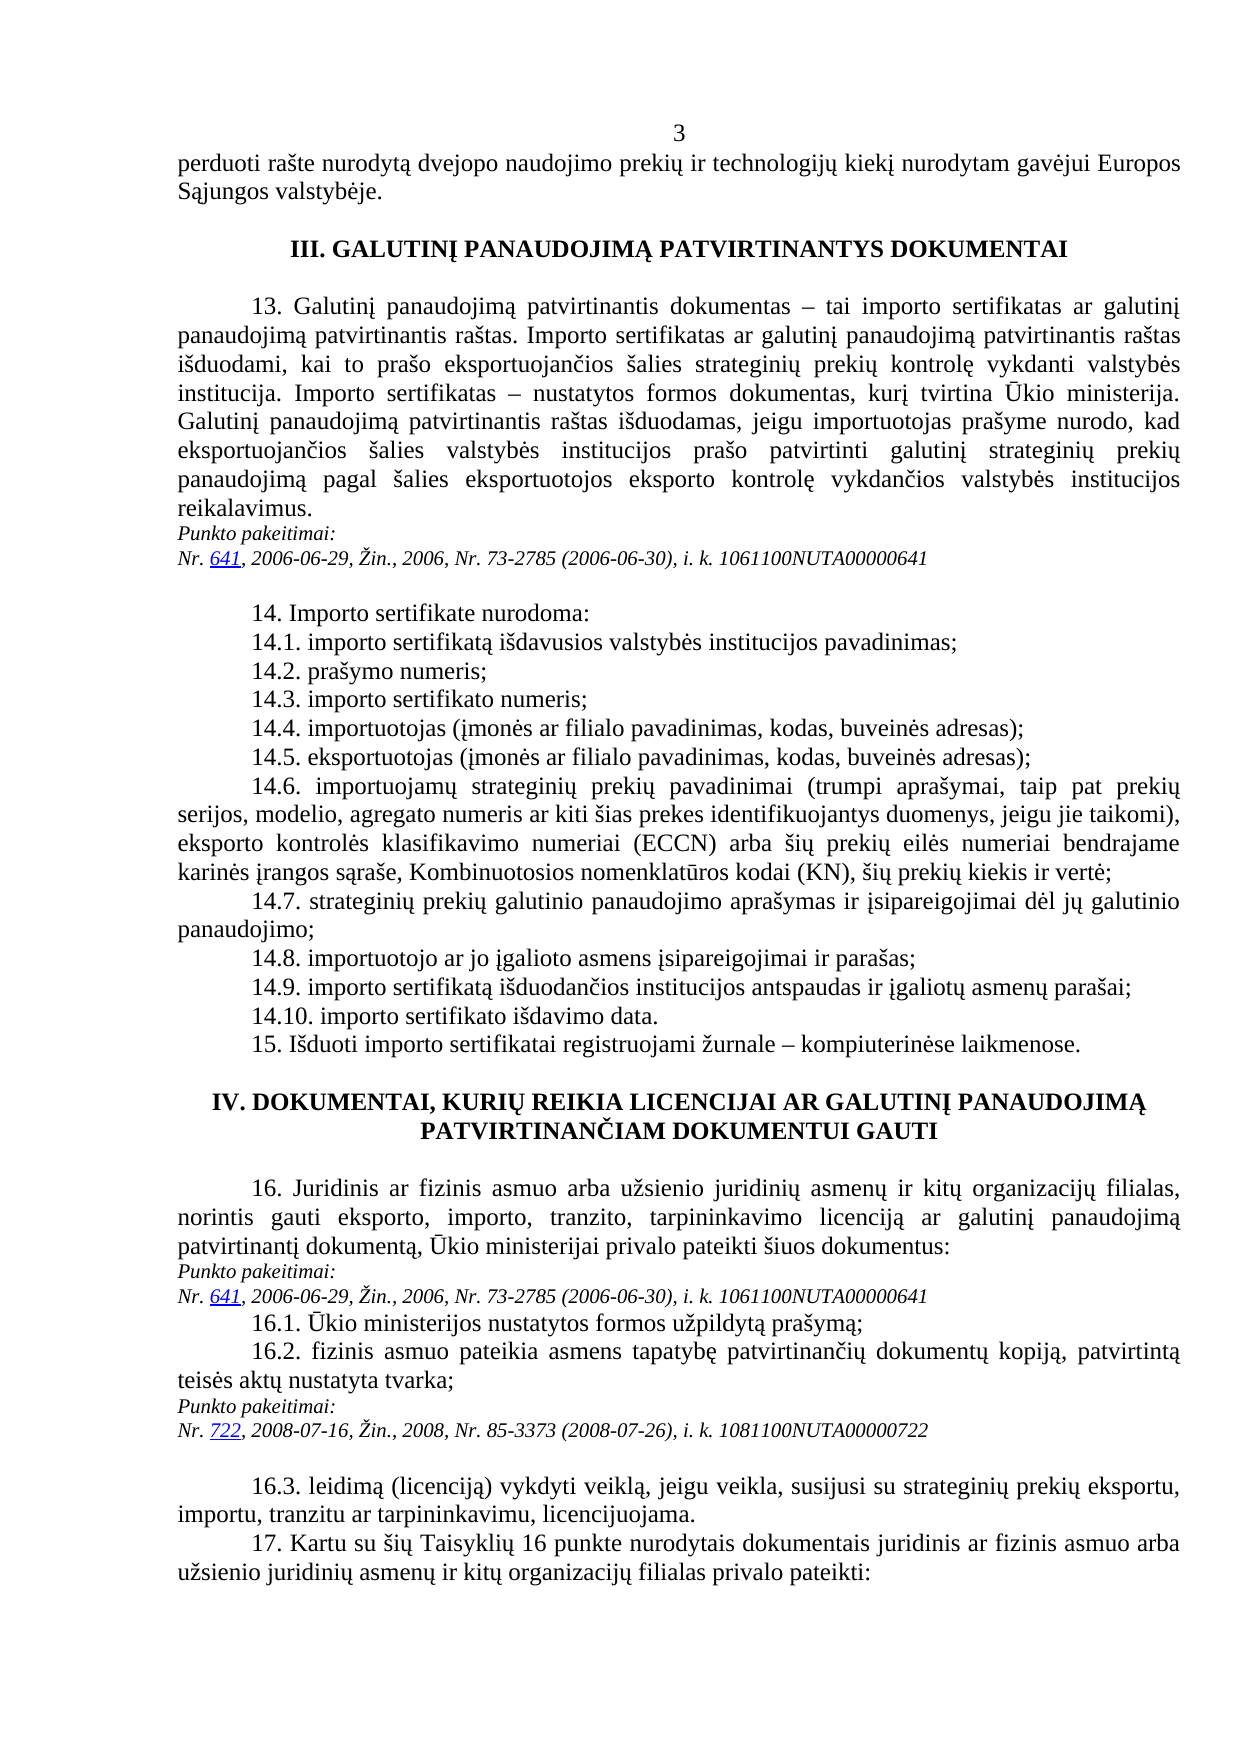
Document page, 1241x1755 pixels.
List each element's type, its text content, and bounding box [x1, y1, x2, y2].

text IV. DOKUMENTAI, KURIŲ REIKIA LICENCIJAI AR GALUTINĮ PANAUDOJIMĄ PATVIRTINANČIAM DOKUMENTUI GAUTI [177, 1087, 1181, 1144]
text perduoti rašte nurodytą dvejopo naudojimo prekių ir technologijų kiekį nurodytam gavėjui Europos Sąjungos valstybėje. [177, 148, 1181, 205]
text Nr. 641, 2006-06-29, Žin., 2006, Nr. 73-2785 (2006-06-30), i. k. 1061100NUTA00000641 [177, 545, 1181, 569]
text 14.9. importo sertifikatą išduodančios institucijos antspaudas ir įgaliotų asmenų parašai; [177, 972, 1181, 1001]
text Nr. 722, 2008-07-16, Žin., 2008, Nr. 85-3373 (2008-07-26), i. k. 1081100NUTA00000722 [177, 1418, 1181, 1442]
text 14.5. eksportuotojas (įmonės ar filialo pavadinimas, kodas, buveinės adresas); [177, 742, 1181, 771]
text 16.2. fizinis asmuo pateikia asmens tapatybę patvirtinančių dokumentų kopiją, patvirtintą teisės aktų nustatyta tvarka; [177, 1336, 1181, 1394]
text 14.10. importo sertifikato išdavimo data. [177, 1001, 1181, 1029]
text 13. Galutinį panaudojimą patvirtinantis dokumentas – tai importo sertifikatas ar galutinį panaudojimą patvirtinantis raštas. Importo sertifikatas ar galutinį panaudojimą patvirtinantis raštas išduodami, kai to prašo eksportuojančios šalies strateginių prekių kontrolę vykdanti valstybės institucija. Importo sertifikatas – nustatytos formos dokumentas, kurį tvirtina Ūkio ministerija. Galutinį panaudojimą patvirtinantis raštas išduodamas, jeigu importuotojas prašyme nurodo, kad eksportuojančios šalies valstybės institucijos prašo patvirtinti galutinį strateginių prekių panaudojimą pagal šalies eksportuotojos eksporto kontrolę vykdančios valstybės institucijos reikalavimus. [177, 291, 1181, 521]
text 14. Importo sertifikate nurodoma: [177, 598, 1181, 627]
text III. GALUTINĮ PANAUDOJIMĄ PATVIRTINANTYS DOKUMENTAI [177, 234, 1181, 263]
text Punkto pakeitimai: [177, 1394, 1181, 1418]
text 16.3. leidimą (licenciją) vykdyti veiklą, jeigu veikla, susijusi su strateginių prekių eksportu, importu, tranzitu ar tarpininkavimu, licencijuojama. [177, 1471, 1181, 1528]
text Nr. 641, 2006-06-29, Žin., 2006, Nr. 73-2785 (2006-06-30), i. k. 1061100NUTA00000641 [177, 1283, 1181, 1308]
text 16. Juridinis ar fizinis asmuo arba užsienio juridinių asmenų ir kitų organizacijų filialas, norintis gauti eksporto, importo, tranzito, tarpininkavimo licenciją ar galutinį panaudojimą patvirtinantį dokumentą, Ūkio ministerijai privalo pateikti šiuos dokumentus: [177, 1173, 1181, 1259]
text 14.3. importo sertifikato numeris; [177, 684, 1181, 713]
text Punkto pakeitimai: [177, 1259, 1181, 1283]
text 14.6. importuojamų strateginių prekių pavadinimai (trumpi aprašymai, taip pat prekių serijos, modelio, agregato numeris ar kiti šias prekes identifikuojantys duomenys, jeigu jie taikomi), eksporto kontrolės klasifikavimo numeriai (ECCN) arba šių prekių eilės numeriai bendrajame karinės įrangos sąraše, Kombinuotosios nomenklatūros kodai (KN), šių prekių kiekis ir vertė; [177, 771, 1181, 886]
text 14.7. strateginių prekių galutinio panaudojimo aprašymas ir įsipareigojimai dėl jų galutinio panaudojimo; [177, 886, 1181, 943]
text 16.1. Ūkio ministerijos nustatytos formos užpildytą prašymą; [177, 1308, 1181, 1336]
text Punkto pakeitimai: [177, 521, 1181, 545]
text 14.8. importuotojo ar jo įgalioto asmens įsipareigojimai ir parašas; [177, 943, 1181, 972]
text 15. Išduoti importo sertifikatai registruojami žurnale – kompiuterinėse laikmenose. [177, 1029, 1181, 1058]
text 14.2. prašymo numeris; [177, 656, 1181, 684]
text 14.4. importuotojas (įmonės ar filialo pavadinimas, kodas, buveinės adresas); [177, 713, 1181, 742]
text 17. Kartu su šių Taisyklių 16 punkte nurodytais dokumentais juridinis ar fizinis asmuo arba užsienio juridinių asmenų ir kitų organizacijų filialas privalo pateikti: [177, 1528, 1181, 1586]
text 14.1. importo sertifikatą išdavusios valstybės institucijos pavadinimas; [177, 627, 1181, 656]
